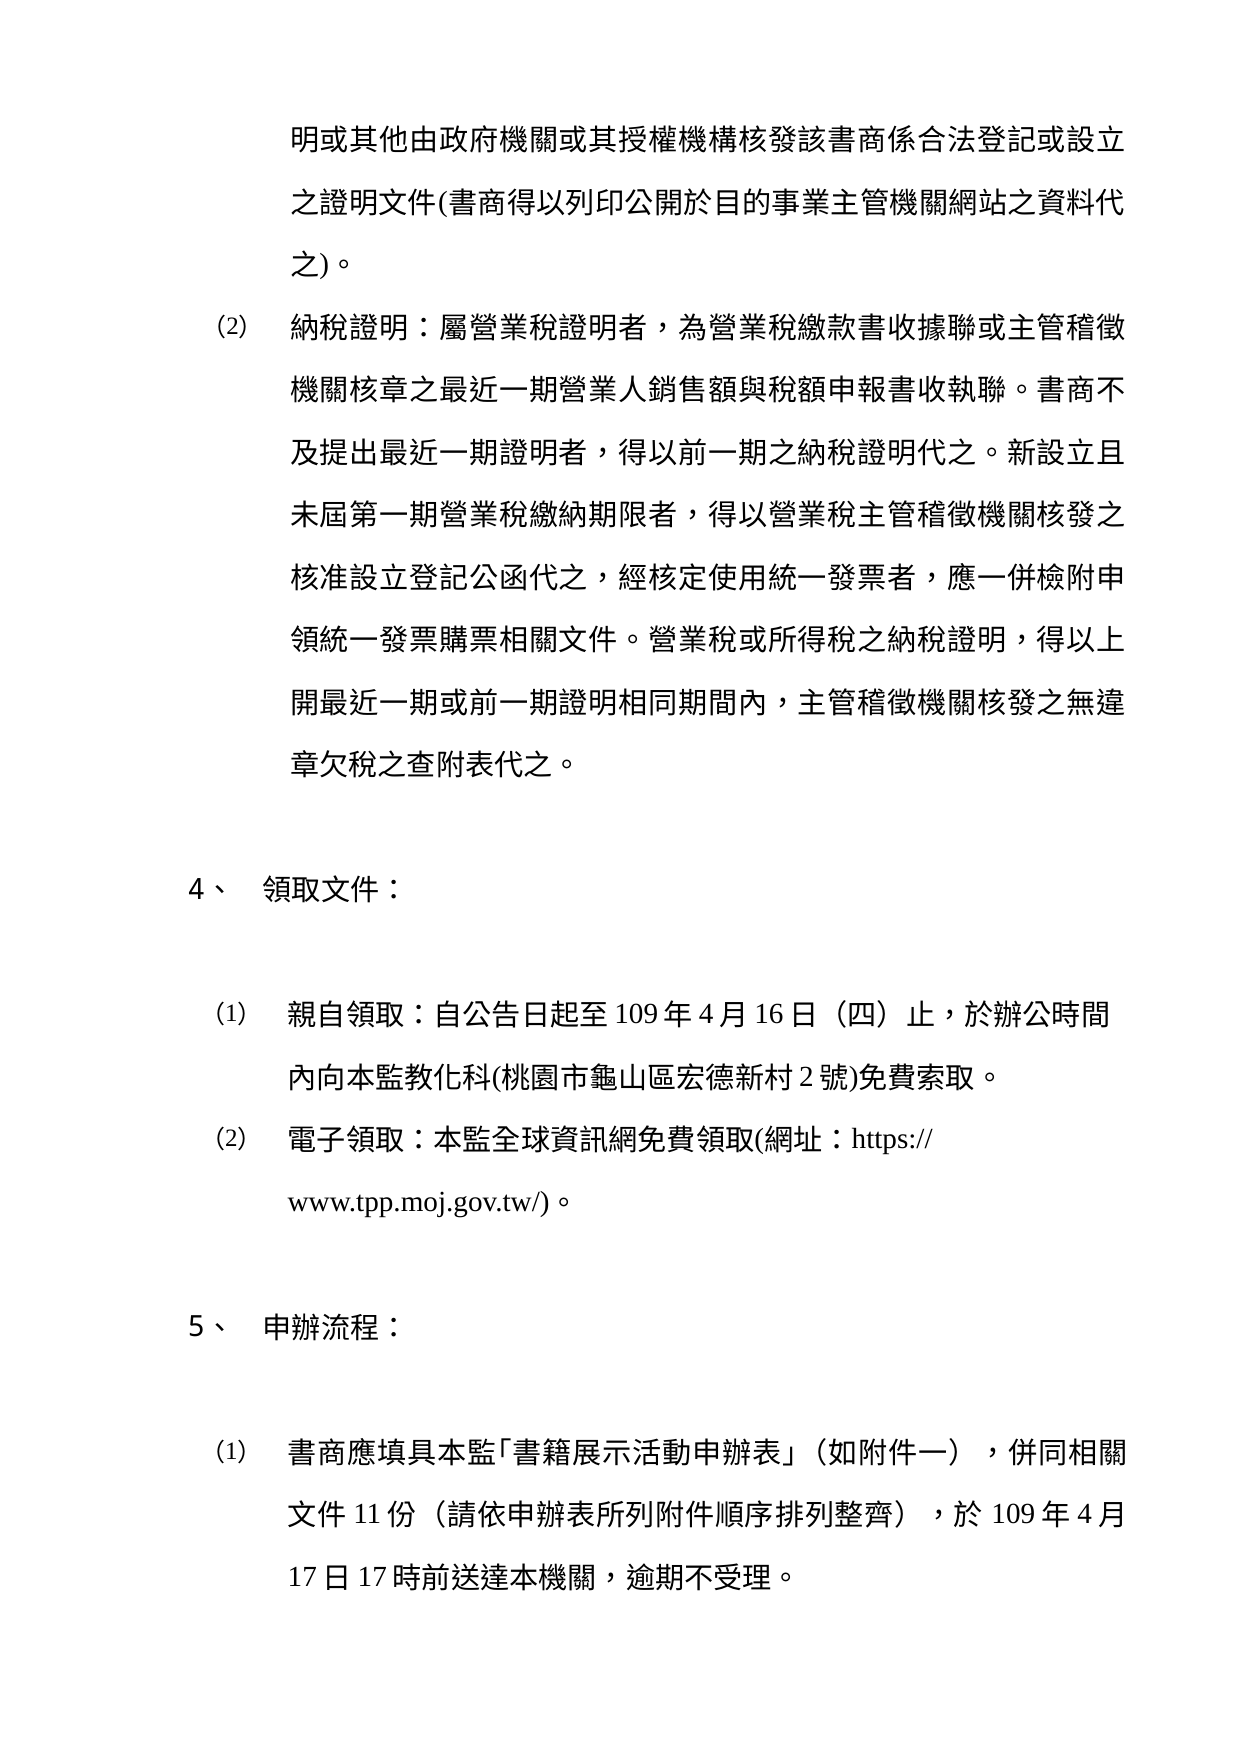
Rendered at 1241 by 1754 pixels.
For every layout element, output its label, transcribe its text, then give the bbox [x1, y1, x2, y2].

list 明或其他由政府機關或其授權機構核發該書商係合法登記或設立之證明文件(書商得以列印公開於目的事業主管機關網站之資料代之)。 [201, 96, 1128, 284]
list 申辦流程： [187, 1284, 1128, 1346]
list 領取文件： [187, 846, 1128, 909]
list 電子領取：本監全球資訊網免費領取(網址：https://www.tpp.moj.gov.tw/)。 [200, 1096, 1128, 1221]
list 納稅證明：屬營業稅證明者，為營業稅繳款書收據聯或主管稽徵機關核章之最近一期營業人銷售額與稅額申報書收執聯。書商不及提出最近一期證明者，得以前一期之納稅證明代之。新設立且未屆第一期營業稅繳納期限者，得以營業稅主管稽徵機關核發之核准設立登記公函代之，經核定使用統一發票者，應一併檢附申領統一發票購票相關文件。營業稅或所得稅之納稅證明，得以上開最近一期或前一期證明相同期間內，主管稽徵機關核發之無違章欠稅之查附表代之。 [201, 284, 1128, 784]
list 書商應填具本監｢書籍展示活動申辦表｣（如附件一），併同相關文件11份（請依申辦表所列附件順序排列整齊），於109年4月17日17時前送達本機關，逾期不受理。 [200, 1409, 1128, 1596]
list 親自領取：自公告日起至109年4月16日（四）止，於辦公時間內向本監教化科(桃園市龜山區宏德新村2號)免費索取。 [200, 971, 1128, 1096]
